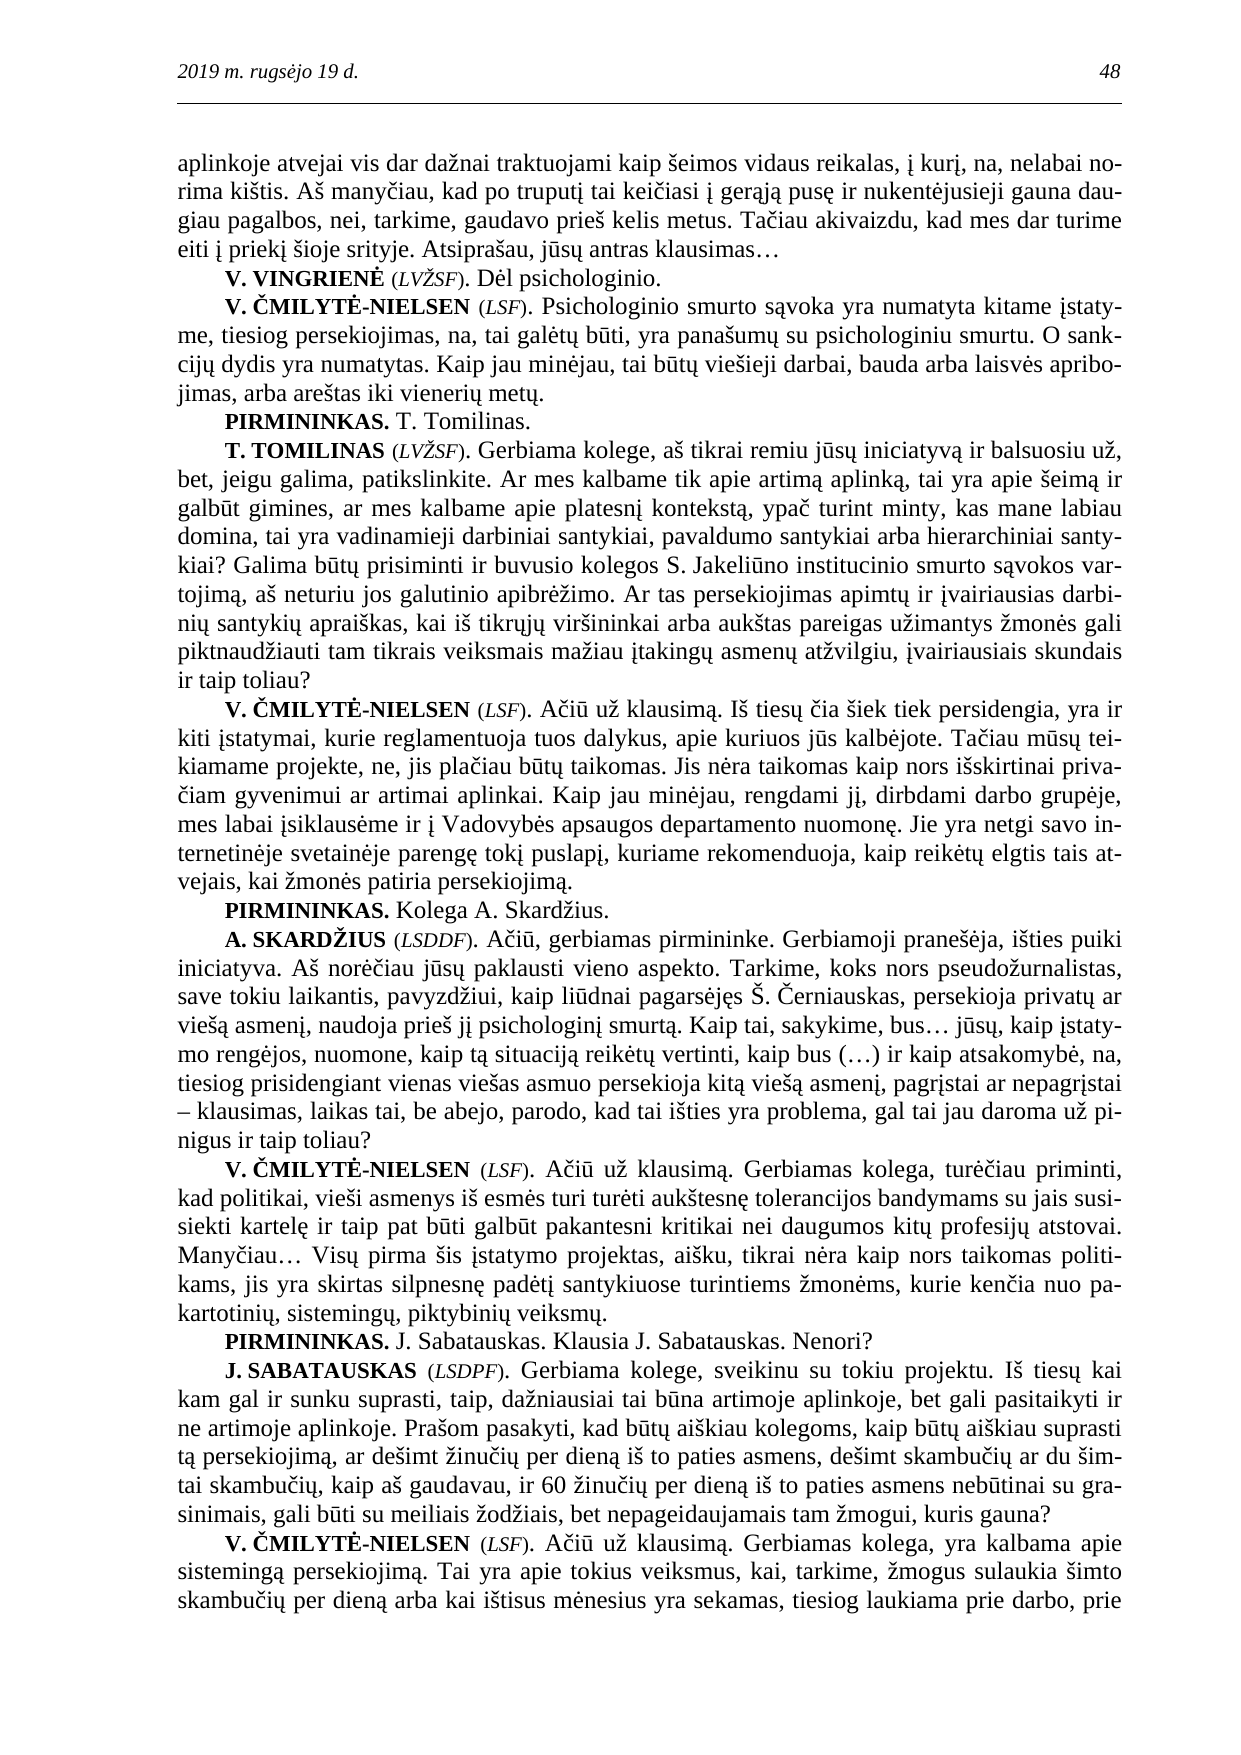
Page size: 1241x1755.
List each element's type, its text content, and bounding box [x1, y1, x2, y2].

text PIRMININKAS. T. To­mi­li­nas. [177, 406, 1122, 435]
text PIRMININKAS. J. Sa­ba­taus­kas. Klau­sia J. Sa­ba­taus­kas. Ne­no­ri? [177, 1326, 1122, 1355]
text V. ČMILYTĖ-NIELSEN (LSF). Psi­cho­lo­gi­nio smur­to są­vo­ka yra nu­ma­ty­ta ki­ta­me įsta­ty­me, tie­siog per­se­kio­ji­mas, na, tai ga­lė­tų bū­ti, yra pa­na­šu­mų su psi­cho­lo­gi­niu smur­tu. O sank­ci­jų dy­dis yra nu­ma­ty­tas. Kaip jau mi­nė­jau, tai bū­tų vie­šie­ji dar­bai, bau­da ar­ba lais­vės ap­ri­bo­ji­mas, ar­ba areš­tas iki vie­ne­rių me­tų. [177, 291, 1122, 406]
text V. VINGRIENĖ (LVŽSF). Dėl psi­cho­lo­gi­nio. [177, 263, 1122, 291]
text PIRMININKAS. Ko­le­ga A. Skar­džius. [177, 895, 1122, 924]
text T. TOMILINAS (LVŽSF). Ger­bia­ma ko­le­ge, aš tik­rai re­miu jū­sų ini­cia­ty­vą ir bal­suo­siu už, bet, jei­gu ga­li­ma, pa­tiks­lin­ki­te. Ar mes kal­ba­me tik apie ar­ti­mą ap­lin­ką, tai yra apie šei­mą ir gal­būt gi­mi­nes, ar mes kal­ba­me apie pla­tes­nį kon­teks­tą, ypač tu­rint min­ty, kas ma­ne la­biau do­mi­na, tai yra va­di­na­mie­ji dar­bi­niai san­ty­kiai, pa­val­du­mo san­ty­kiai ar­ba hie­rar­chi­niai san­ty­kiai? Ga­li­ma bū­tų pri­si­min­ti ir bu­vu­sio ko­le­gos S. Ja­ke­liū­no ins­ti­tu­ci­nio smur­to są­vo­kos var­to­ji­mą, aš ne­tu­riu jos ga­lu­ti­nio api­brė­ži­mo. Ar tas per­se­kio­ji­mas ap­im­tų ir įvai­riau­sias dar­bi­nių san­ty­kių ap­raiš­kas, kai iš tik­rų­jų vir­ši­nin­kai ar­ba aukš­tas pa­rei­gas už­iman­tys žmo­nės ga­li pik­tnau­džiau­ti tam tik­rais veiks­mais ma­žiau įta­kin­gų as­me­nų at­žvil­giu, įvai­riau­siais skun­dais ir taip to­liau? [177, 435, 1122, 694]
text V. ČMILYTĖ-NIELSEN (LSF). Ačiū už klau­si­mą. Iš tie­sų čia šiek tiek per­si­den­gia, yra ir ki­ti įsta­ty­mai, ku­rie reg­la­men­tuo­ja tuos da­ly­kus, apie ku­riuos jūs kal­bė­jo­te. Ta­čiau mū­sų tei­kia­ma­me pro­jek­te, ne, jis pla­čiau bū­tų tai­ko­mas. Jis nė­ra tai­ko­mas kaip nors iš­skir­ti­nai pri­va­čiam gy­ve­ni­mui ar ar­ti­mai ap­lin­kai. Kaip jau mi­nė­jau, reng­da­mi jį, dirb­da­mi dar­bo gru­pė­je, mes la­bai įsi­klau­sė­me ir į Va­do­vy­bės ap­sau­gos de­par­ta­men­to nuo­mo­nę. Jie yra net­gi sa­vo in­ter­ne­ti­nė­je sve­tai­nė­je pa­ren­gę to­kį pus­la­pį, ku­ria­me re­ko­men­duo­ja, kaip rei­kė­tų elg­tis tais at­ve­jais, kai žmo­nės pa­ti­ria per­se­kio­ji­mą. [177, 694, 1122, 895]
text V. ČMILYTĖ-NIELSEN (LSF). Ačiū už klau­si­mą. Ger­bia­mas ko­le­ga, tu­rė­čiau pri­min­ti, kad po­li­ti­kai, vie­ši as­me­nys iš es­mės tu­ri tu­rė­ti aukš­tes­nę to­le­ran­ci­jos ban­dy­mams su jais su­si­siek­ti kar­te­lę ir taip pat bū­ti gal­būt pa­kan­tes­ni kri­ti­kai nei dau­gu­mos ki­tų pro­fe­si­jų at­sto­vai. Ma­ny­čiau… Vi­sų pir­ma šis įsta­ty­mo pro­jek­tas, aiš­ku, tik­rai nė­ra kaip nors tai­ko­mas po­li­ti­kams, jis yra skir­tas sil­pnes­nę pa­dė­tį san­ty­kiuo­se tu­rintiems žmo­nėms, ku­rie ken­čia nuo pa­kar­to­ti­nių, sis­te­min­gų, pik­ty­bi­nių veiks­mų. [177, 1154, 1122, 1326]
text ap­lin­ko­je at­ve­jai vis dar daž­nai trak­tuo­ja­mi kaip šei­mos vi­daus rei­ka­las, į ku­rį, na, ne­la­bai no­ri­ma kiš­tis. Aš ma­ny­čiau, kad po tru­pu­tį tai kei­čia­si į ge­rą­ją pu­sę ir nu­ken­tė­ju­sie­ji gau­na dau­giau pa­gal­bos, nei, tar­ki­me, gau­da­vo prieš ke­lis me­tus. Ta­čiau aki­vaiz­du, kad mes dar tu­ri­me ei­ti į prie­kį šio­je sri­ty­je. At­si­pra­šau, jū­sų ant­ras klau­si­mas… [177, 148, 1122, 263]
text V. ČMILYTĖ-NIELSEN (LSF). Ačiū už klau­si­mą. Ger­bia­mas ko­le­ga, yra kal­ba­ma apie sis­te­min­gą per­se­kio­ji­mą. Tai yra apie to­kius veiks­mus, kai, tar­ki­me, žmo­gus su­lau­kia šim­to skam­bu­čių per die­ną ar­ba kai iš­ti­sus mė­ne­sius yra se­ka­mas, tie­siog lau­kia­ma prie dar­bo, prie [177, 1528, 1122, 1614]
text A. SKARDŽIUS (LSDDF). Ačiū, ger­bia­mas pir­mi­nin­ke. Ger­bia­mo­ji pra­ne­šė­ja, iš­ties pui­ki ini­cia­ty­va. Aš no­rė­čiau jū­sų pa­klaus­ti vie­no as­pek­to. Tar­ki­me, koks nors pseu­do­žur­na­lis­tas, sa­ve to­kiu lai­kan­tis, pa­vyz­džiui, kaip liūd­nai pa­gar­sė­jęs Š. Čer­niaus­kas, per­se­kio­ja pri­va­tų ar vie­šą as­me­nį, nau­do­ja prieš jį psi­cho­lo­gi­nį smur­tą. Kaip tai, sa­ky­ki­me, bus… jū­sų, kaip įsta­ty­mo ren­gė­jos, nuo­mo­ne, kaip tą si­tu­a­ci­ją rei­kė­tų ver­tin­ti, kaip bus (…) ir kaip at­sa­ko­my­bė, na, tie­siog pri­si­den­giant vie­nas vie­šas as­muo per­se­kio­ja ki­tą vie­šą as­me­nį, pa­grįs­tai ar ne­pa­grįs­tai – klau­si­mas, lai­kas tai, be abe­jo, pa­ro­do, kad tai iš­ties yra pro­ble­ma, gal tai jau da­ro­ma už pi­ni­gus ir taip to­liau? [177, 924, 1122, 1154]
text J. SABATAUSKAS (LSDPF). Ger­bia­ma ko­le­ge, svei­ki­nu su to­kiu pro­jek­tu. Iš tie­sų kai kam gal ir sun­ku su­pras­ti, taip, daž­niau­siai tai bū­na ar­ti­mo­je ap­lin­ko­je, bet ga­li pa­si­tai­ky­ti ir ne ar­ti­mo­je ap­lin­ko­je. Pra­šom pa­sa­ky­ti, kad bū­tų aiš­kiau ko­le­goms, kaip bū­tų aiš­kiau su­pras­ti tą per­se­kio­ji­mą, ar de­šimt ži­nu­čių per die­ną iš to pa­ties as­mens, de­šimt skam­bu­čių ar du šim­tai skam­bu­čių, kaip aš gau­da­vau, ir 60 ži­nu­čių per die­ną iš to pa­ties as­mens ne­bū­ti­nai su gra­si­ni­mais, ga­li bū­ti su mei­liais žo­džiais, bet ne­pa­gei­dau­ja­mais tam žmo­gui, ku­ris gau­na? [177, 1355, 1122, 1528]
